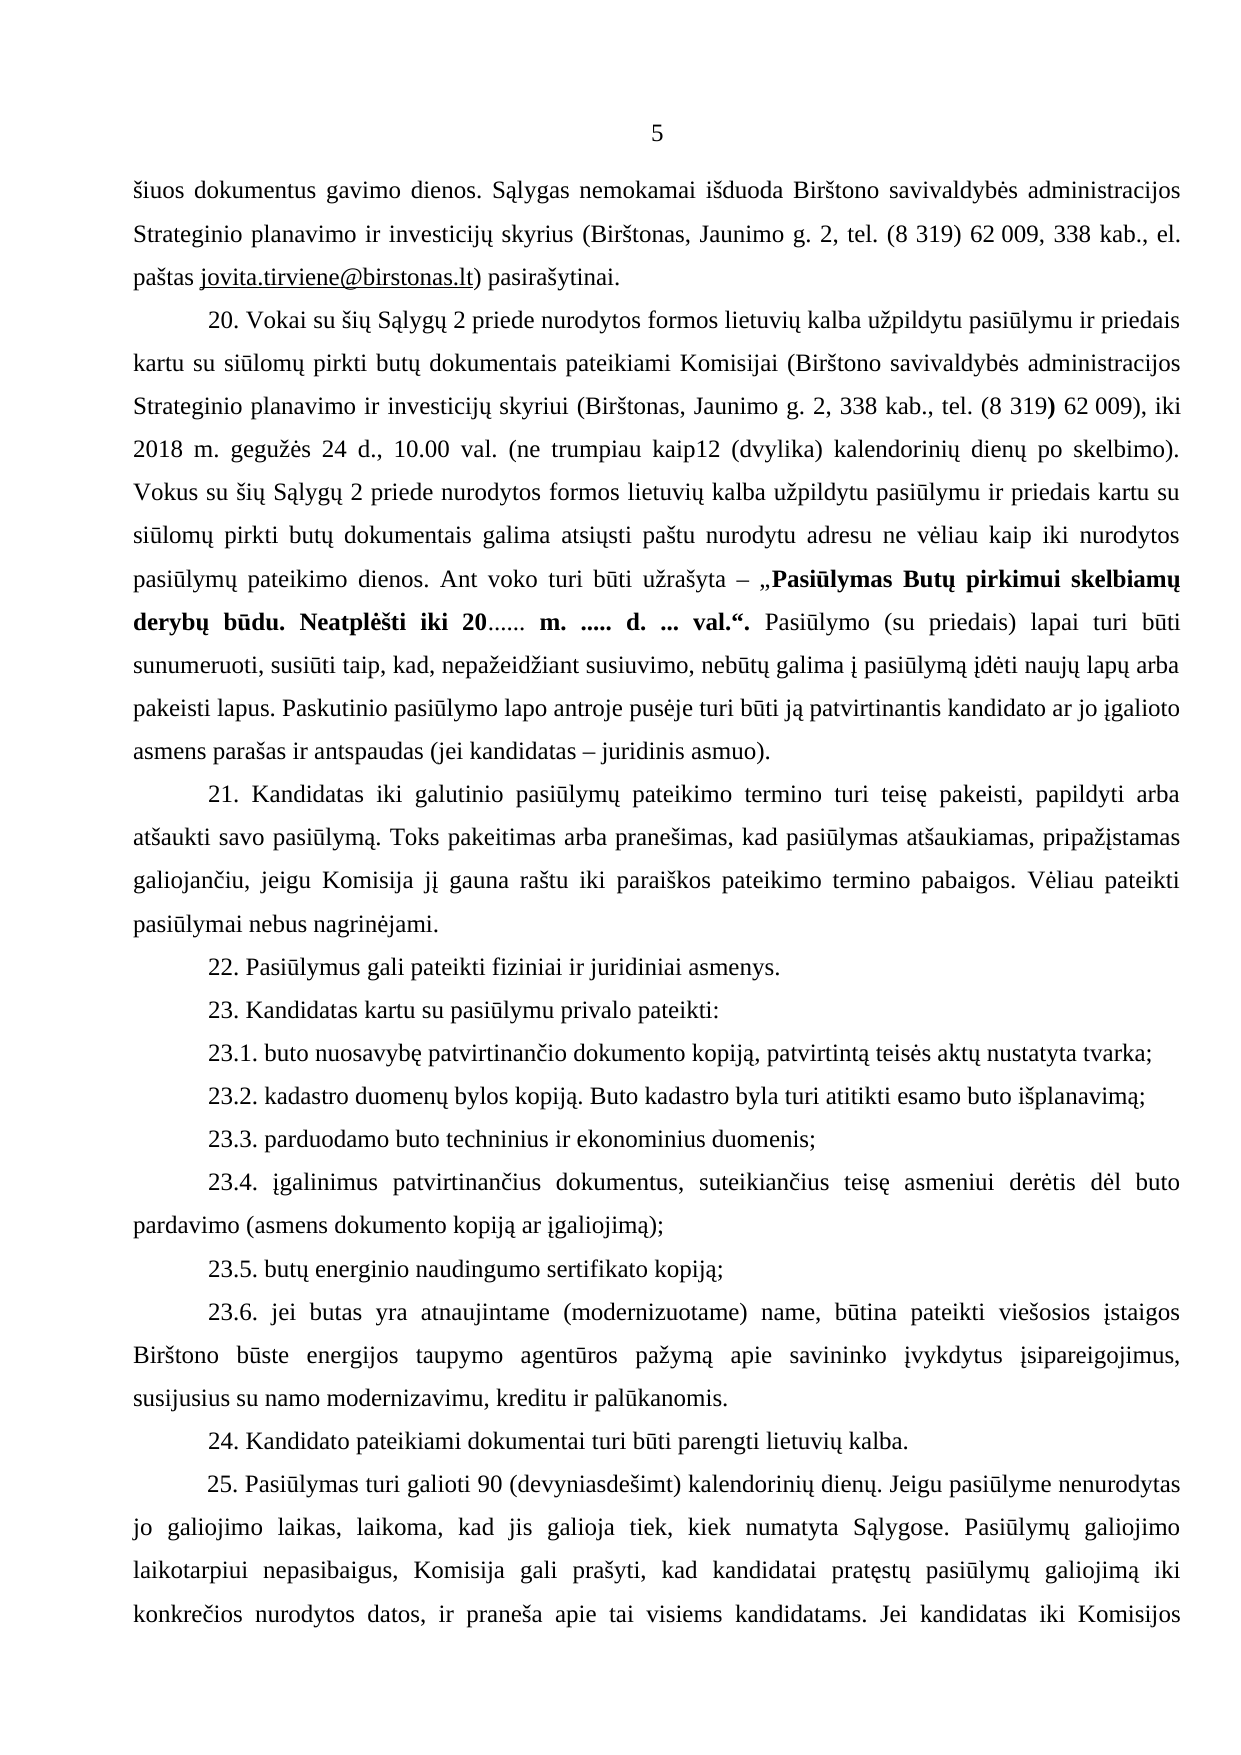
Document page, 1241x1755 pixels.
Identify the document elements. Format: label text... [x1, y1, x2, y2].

text 25. Pasiūlymas turi galioti 90 (devyniasdešimt) kalendorinių dienų. Jeigu pasiūlyme nenurodytas jo galiojimo laikas, laikoma, kad jis galioja tiek, kiek numatyta Sąlygose. Pasiūlymų galiojimo laikotarpiui nepasibaigus, Komisija gali prašyti, kad kandidatai pratęstų pasiūlymų galiojimą iki konkrečios nurodytos datos, ir praneša apie tai visiems kandidatams. Jei kandidatas iki Komisijos [133, 1469, 1181, 1627]
text 24. Kandidato pateikiami dokumentai turi būti parengti lietuvių kalba. [208, 1426, 1181, 1455]
text 23.1. buto nuosavybę patvirtinančio dokumento kopiją, patvirtintą teisės aktų nustatyta tvarka; [133, 1038, 1181, 1067]
text 21. Kandidatas iki galutinio pasiūlymų pateikimo termino turi teisę pakeisti, papildyti arba atšaukti savo pasiūlymą. Toks pakeitimas arba pranešimas, kad pasiūlymas atšaukiamas, pripažįstamas galiojančiu, jeigu Komisija jį gauna raštu iki paraiškos pateikimo termino pabaigos. Vėliau pateikti pasiūlymai nebus nagrinėjami. [133, 779, 1181, 937]
text 23.2. kadastro duomenų bylos kopiją. Buto kadastro byla turi atitikti esamo buto išplanavimą; [133, 1081, 1181, 1110]
text 23.3. parduodamo buto techninius ir ekonominius duomenis; [133, 1124, 1181, 1153]
text 22. Pasiūlymus gali pateikti fiziniai ir juridiniai asmenys. [133, 952, 1181, 981]
text 23.5. butų energinio naudingumo sertifikato kopiją; [133, 1254, 1181, 1282]
text 23.6. jei butas yra atnaujintame (modernizuotame) name, būtina pateikti viešosios įstaigos Birštono būste energijos taupymo agentūros pažymą apie savininko įvykdytus įsipareigojimus, susijusius su namo modernizavimu, kreditu ir palūkanomis. [133, 1297, 1181, 1412]
text 20. Vokai su šių Sąlygų 2 priede nurodytos formos lietuvių kalba užpildytu pasiūlymu ir priedais kartu su siūlomų pirkti butų dokumentais pateikiami Komisijai (Birštono savivaldybės administracijos Strateginio planavimo ir investicijų skyriui (Birštonas, Jaunimo g. 2, 338 kab., tel. (8 319) 62 009), iki 2018 m. gegužės 24 d., 10.00 val. (ne trumpiau kaip12 (dvylika) kalendorinių dienų po skelbimo). Vokus su šių Sąlygų 2 priede nurodytos formos lietuvių kalba užpildytu pasiūlymu ir priedais kartu su siūlomų pirkti butų dokumentais galima atsiųsti paštu nurodytu adresu ne vėliau kaip iki nurodytos pasiūlymų pateikimo dienos. Ant voko turi būti užrašyta – „Pasiūlymas Butų pirkimui skelbiamų derybų būdu. Neatplėšti iki 20...... m. ..... d. ... val.“. Pasiūlymo (su priedais) lapai turi būti sunumeruoti, susiūti taip, kad, nepažeidžiant susiuvimo, nebūtų galima į pasiūlymą įdėti naujų lapų arba pakeisti lapus. Paskutinio pasiūlymo lapo antroje pusėje turi būti ją patvirtinantis kandidato ar jo įgalioto asmens parašas ir antspaudas (jei kandidatas – juridinis asmuo). [133, 305, 1181, 765]
text šiuos dokumentus gavimo dienos. Sąlygas nemokamai išduoda Birštono savivaldybės administracijos Strateginio planavimo ir investicijų skyrius (Birštonas, Jaunimo g. 2, tel. (8 319) 62 009, 338 kab., el. paštas jovita.tirviene@birstonas.lt) pasirašytinai. [133, 176, 1181, 291]
text 23. Kandidatas kartu su pasiūlymu privalo pateikti: [133, 995, 1181, 1024]
text 23.4. įgalinimus patvirtinančius dokumentus, suteikiančius teisę asmeniui derėtis dėl buto pardavimo (asmens dokumento kopiją ar įgaliojimą); [133, 1167, 1181, 1239]
